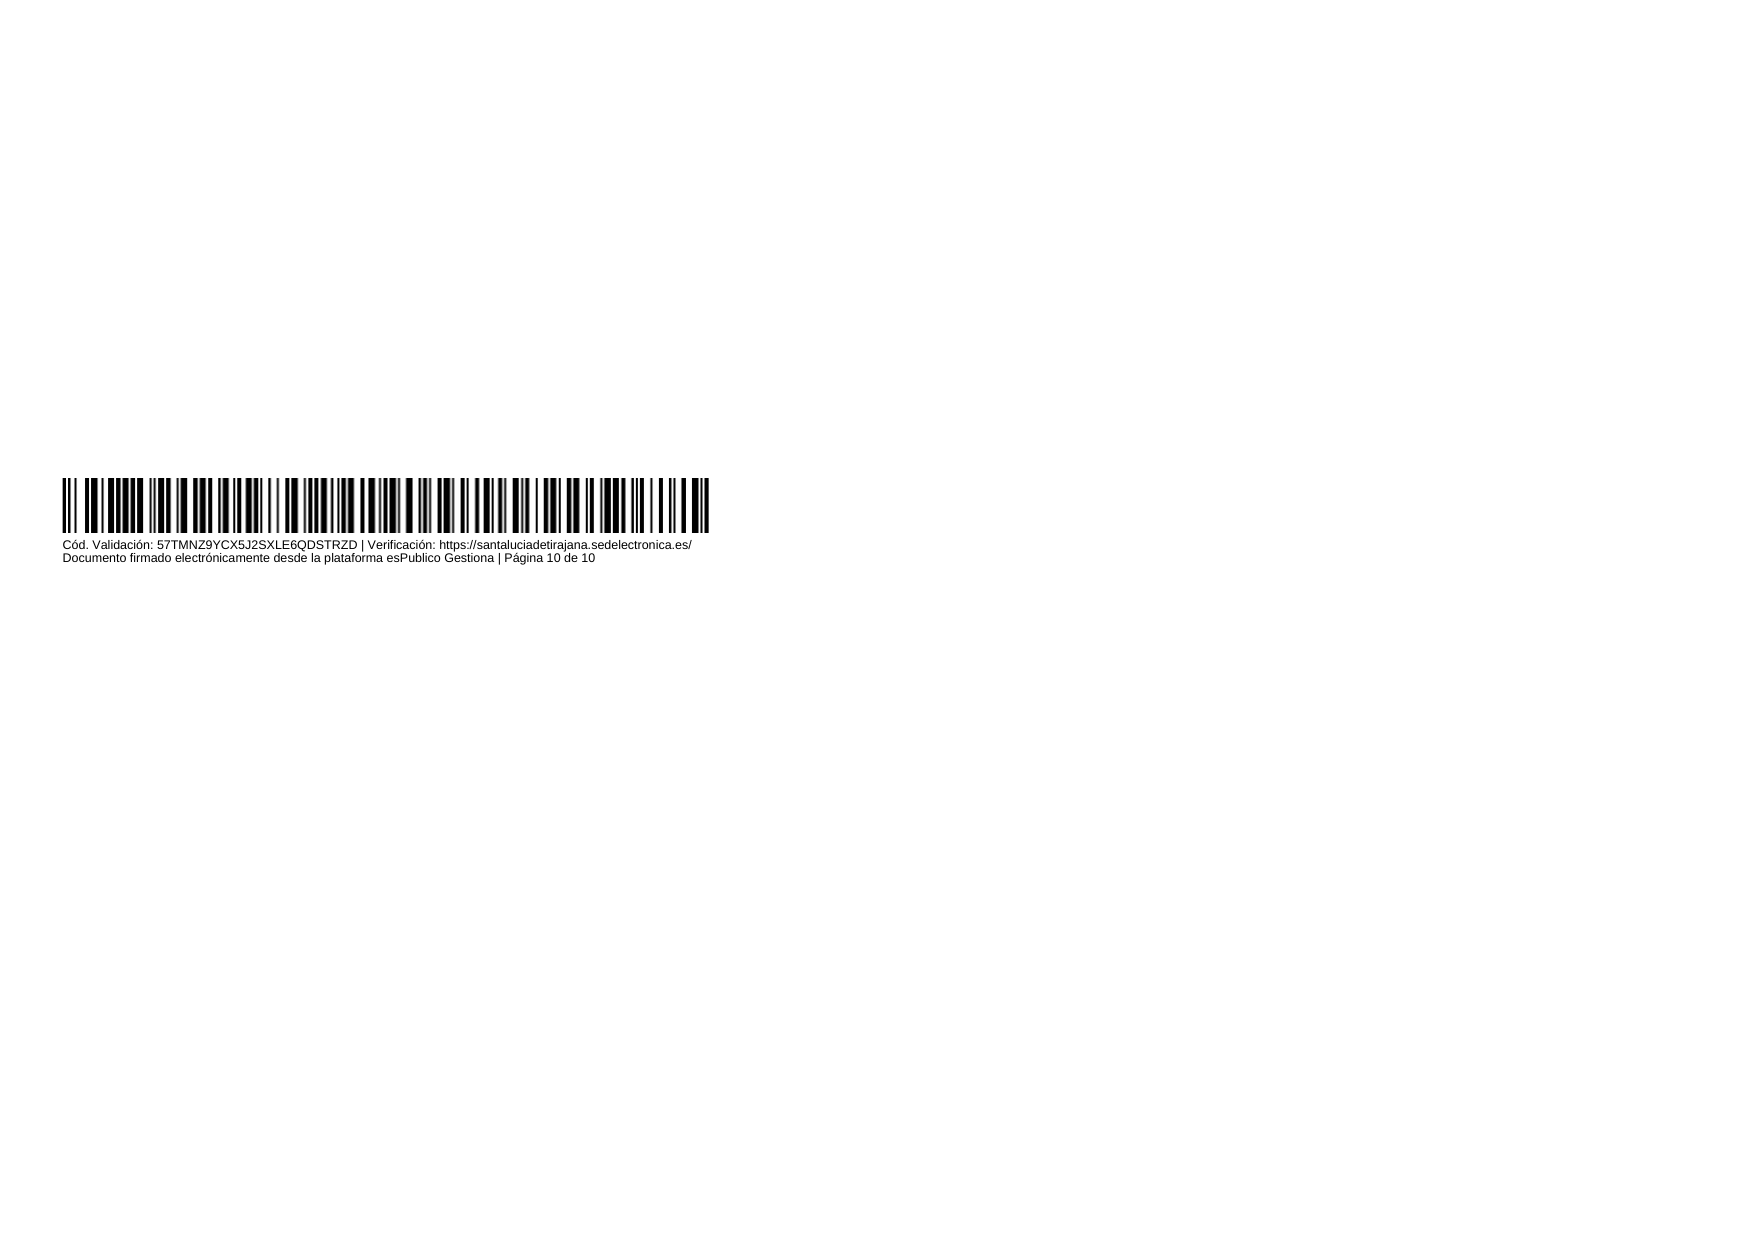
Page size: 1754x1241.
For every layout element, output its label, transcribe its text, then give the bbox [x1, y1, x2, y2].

text Cód. Validación: 57TMNZ9YCX5J2SXLE6QDSTRZD | Verificación: https://santaluciadetirajana.sedelectronica.es/ Documento firmado electrónicamente desde la plataforma esPublico Gestiona | Página 10 de 10 [62, 539, 1471, 564]
picture [62, 478, 709, 533]
